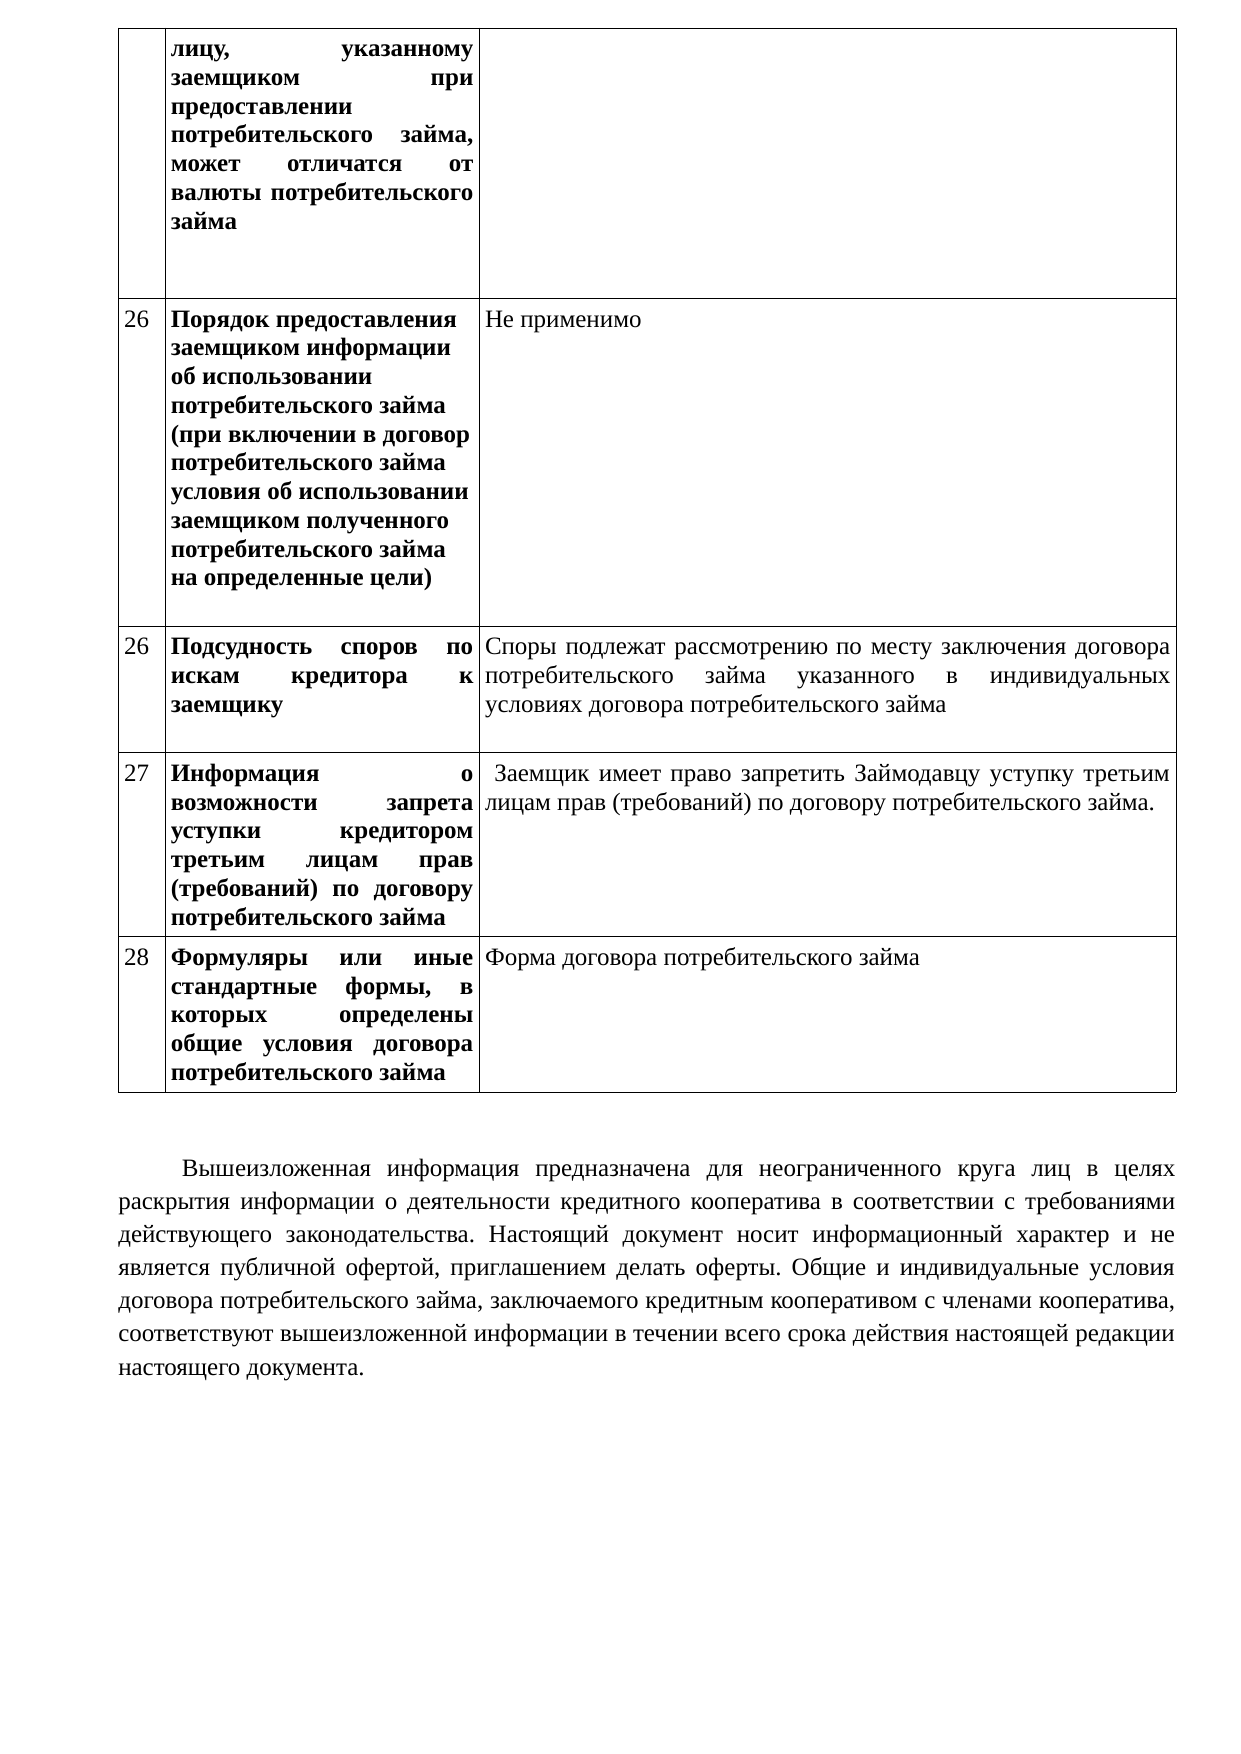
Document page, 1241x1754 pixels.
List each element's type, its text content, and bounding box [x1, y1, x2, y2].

table_cell Заемщик имеет право запретить Займодавцу уступку третьим лицам прав (требований) по договору потребительского займа. [480, 753, 1176, 936]
table_cell Подсудность споров по искам кредитора к заемщику [166, 627, 479, 752]
table_cell 28 [119, 937, 165, 1092]
table_cell Информация о возможности запрета уступки кредитором третьим лицам прав (требований) по договору потребительского займа [166, 753, 479, 936]
table_cell 26 [119, 299, 165, 626]
table_cell лицу, указанному заемщиком при предоставлении потребительского займа, может отличатся от валюты потребительского займа [166, 29, 479, 298]
table_cell Порядок предоставления заемщиком информации об использовании потребительского займа (при включении в договор потребительского займа условия об использовании заемщиком полученного потребительского займа на определенные цели) [166, 299, 479, 626]
table_cell [480, 29, 1176, 298]
table_cell Споры подлежат рассмотрению по месту заключения договора потребительского займа указанного в индивидуальных условиях договора потребительского займа [480, 627, 1176, 752]
text Вышеизложенная информация предназначена для неограниченного круга лиц в целях раскрытия информации о деятельности кредитного кооператива в соответствии с требованиями действующего законодательства. Настоящий документ носит информационный характер и не является публичной офертой, приглашением делать оферты. Общие и индивидуальные условия договора потребительского займа, заключаемого кредитным кооперативом с членами кооператива, соответствуют вышеизложенной информации в течении всего срока действия настоящей редакции настоящего документа. [118, 1153, 1176, 1380]
table_cell 26 [119, 627, 165, 752]
table_cell Не применимо [480, 299, 1176, 626]
table_cell [119, 29, 165, 298]
table_cell 27 [119, 753, 165, 936]
table_cell Форма договора потребительского займа [480, 937, 1176, 1092]
table_cell Формуляры или иные стандартные формы, в которых определены общие условия договора потребительского займа [166, 937, 479, 1092]
